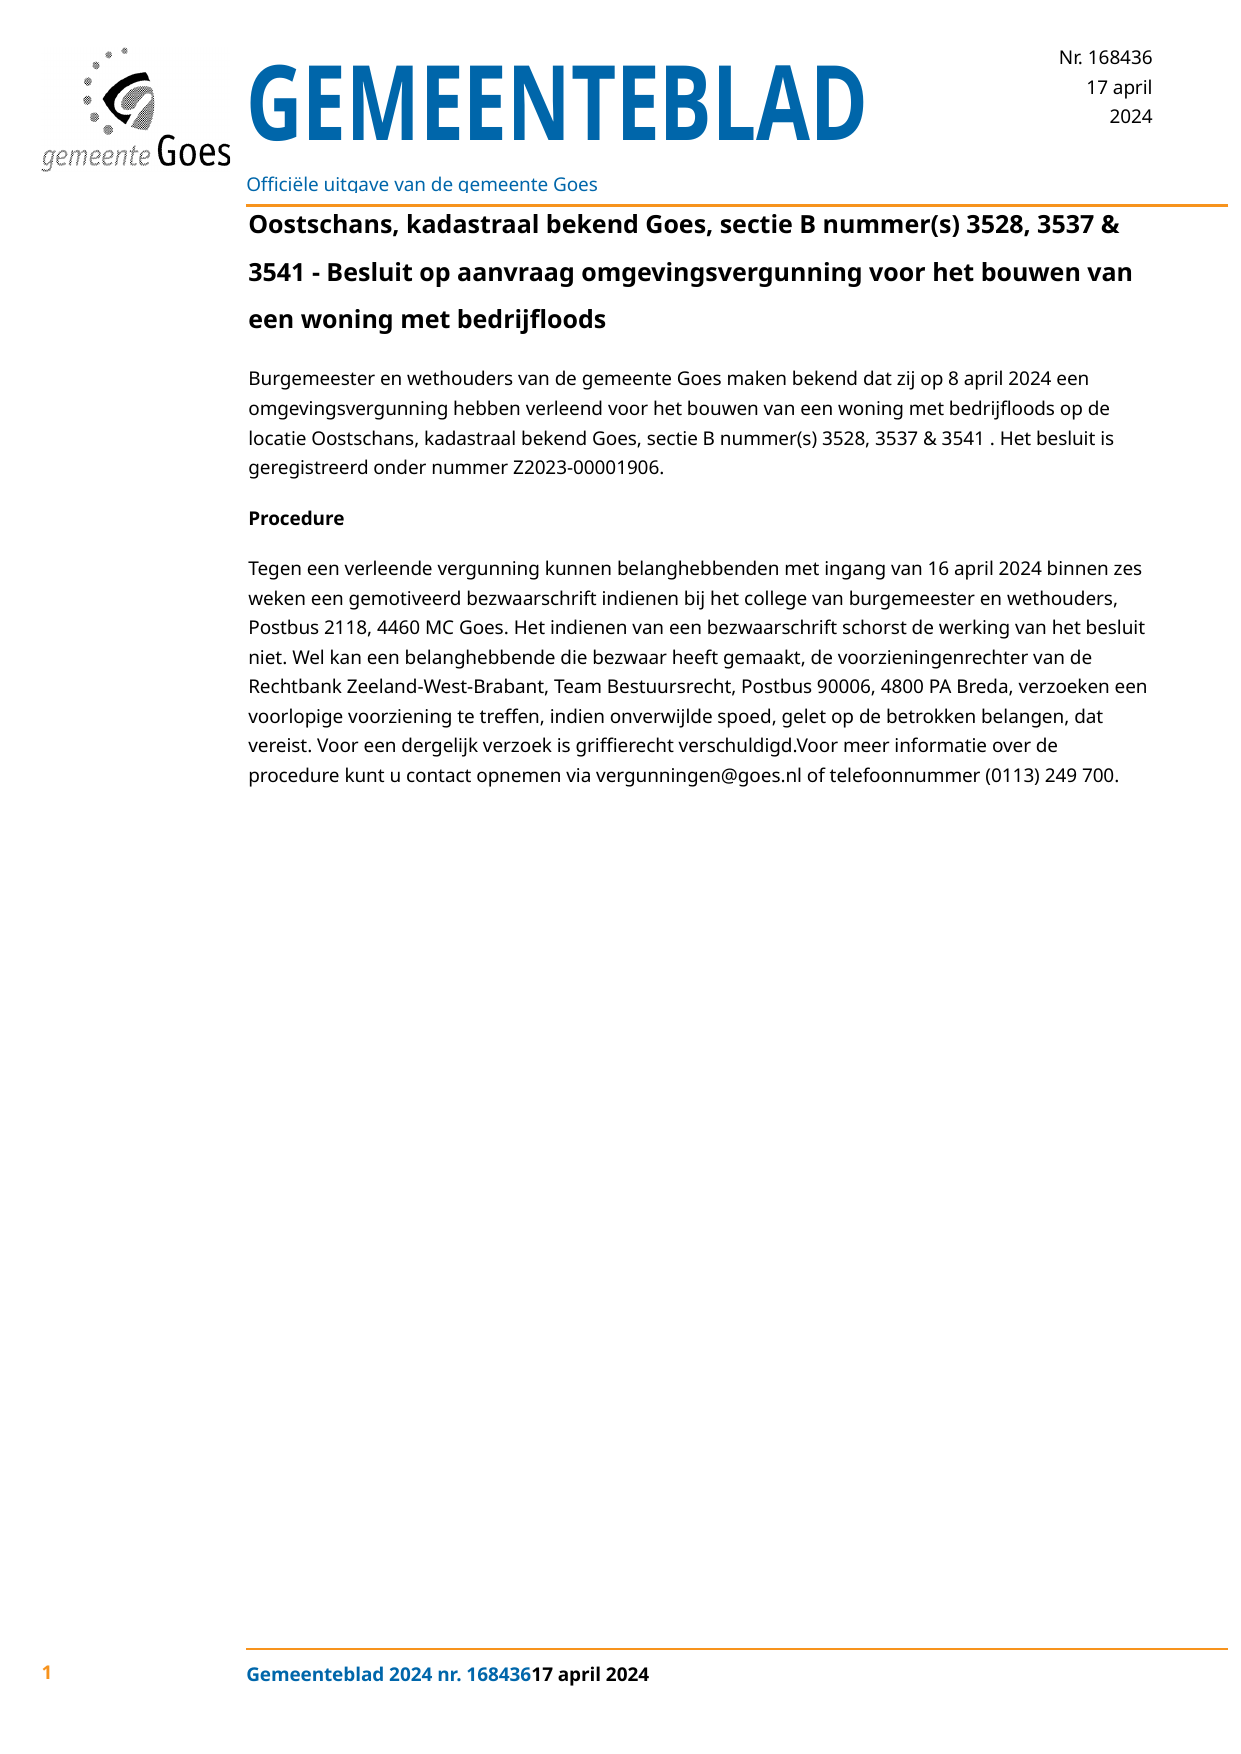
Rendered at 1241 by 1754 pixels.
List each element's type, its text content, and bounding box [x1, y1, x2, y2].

text Burgemeester en wethouders van de gemeente Goes maken bekend dat zij op 8 april 2024 een omgevingsvergunning hebben verleend voor het bouwen van een woning met bedrijfloods op de locatie Oostschans, kadastraal bekend Goes, sectie B nummer(s) 3528, 3537 & 3541 . Het besluit is geregistreerd onder nummer Z2023-00001906. [248, 366, 1152, 480]
text Oostschans, kadastraal bekend Goes, sectie B nummer(s) 3528, 3537 & 3541 - Besluit op aanvraag omgevingsvergunning voor het bouwen van een woning met bedrijfloods [248, 207, 1152, 336]
text Tegen een verleende vergunning kunnen belanghebbenden met ingang van 16 april 2024 binnen zes weken een gemotiveerd bezwaarschrift indienen bij het college van burgemeester en wethouders, Postbus 2118, 4460 MC Goes. Het indienen van een bezwaarschrift schorst de werking van het besluit niet. Wel kan een belanghebbende die bezwaar heeft gemaakt, de voorzieningenrechter van de Rechtbank Zeeland-West-Brabant, Team Bestuursrecht, Postbus 90006, 4800 PA Breda, verzoeken een voorlopige voorziening te treffen, indien onverwijlde spoed, gelet op de betrokken belangen, dat vereist. Voor een dergelijk verzoek is griffierecht verschuldigd.Voor meer informatie over de procedure kunt u contact opnemen via vergunningen@goes.nl of telefoonnummer (0113) 249 700. [248, 555, 1152, 788]
text Procedure [248, 505, 1152, 530]
picture [41, 47, 231, 172]
